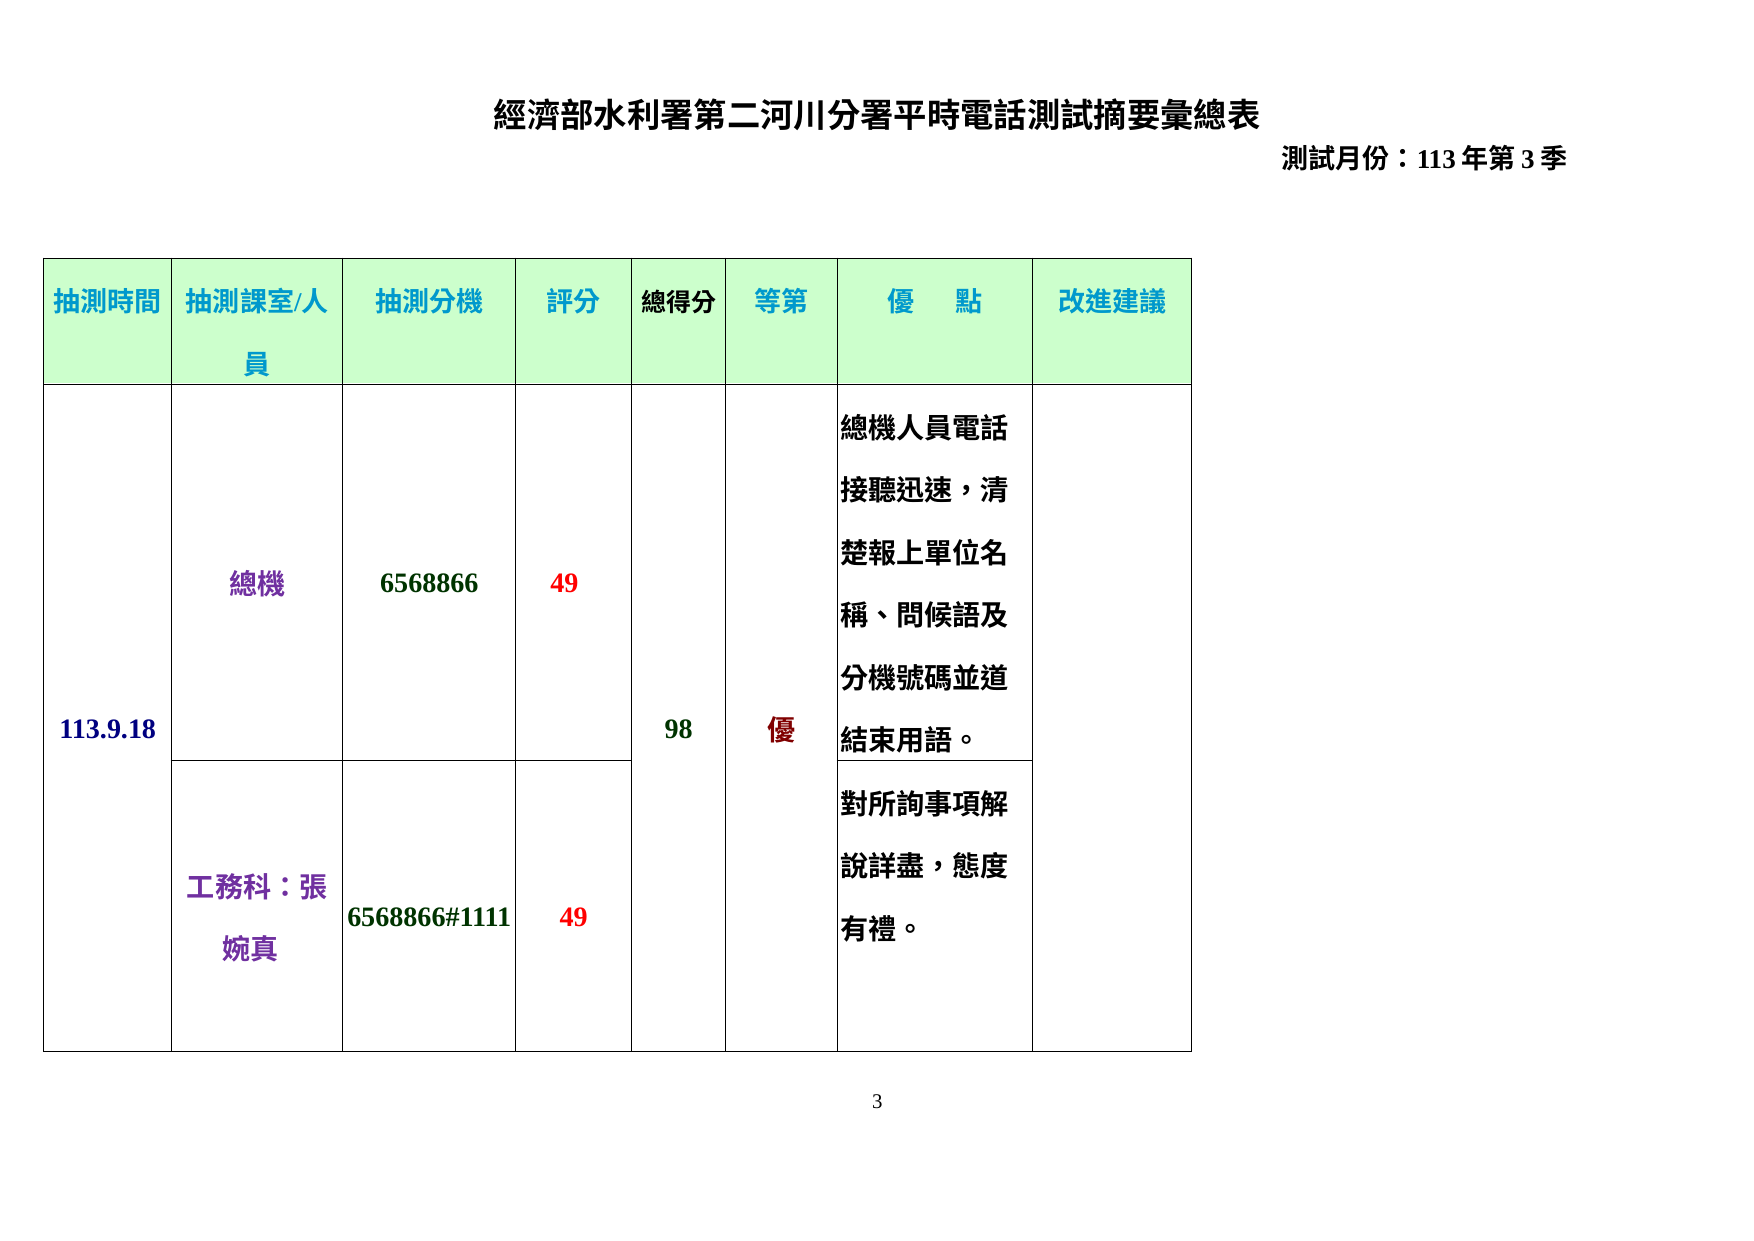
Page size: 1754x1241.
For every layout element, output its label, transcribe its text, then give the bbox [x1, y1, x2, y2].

table_cell 49 [516, 385, 631, 759]
table_cell [1033, 385, 1191, 1051]
table_cell 優 [726, 385, 837, 1051]
table_cell 49 [516, 761, 631, 1051]
table_cell 總機 [172, 385, 342, 759]
table_header 抽測時間 [44, 259, 171, 383]
table_cell 對所詢事項解說詳盡，態度有禮。 [838, 761, 1032, 1051]
table_header 改進建議 [1033, 259, 1191, 383]
table_header 優 點 [838, 259, 1032, 383]
table_header 評分 [516, 259, 631, 383]
table_cell 6568866 [343, 385, 515, 759]
table_cell 98 [632, 385, 725, 1051]
table_cell 工務科：張婉真 [172, 761, 342, 1051]
table_header 等第 [726, 259, 837, 383]
table_cell 總機人員電話接聽迅速，清楚報上單位名稱、問候語及分機號碼並道結束用語。 [838, 385, 1032, 759]
table_header 抽測課室/人員 [172, 259, 342, 383]
table_header 總得分 [632, 259, 725, 383]
table_cell 6568866#1111 [343, 761, 515, 1051]
table_cell 113.9.18 [44, 385, 171, 1051]
table_header 抽測分機 [343, 259, 515, 383]
